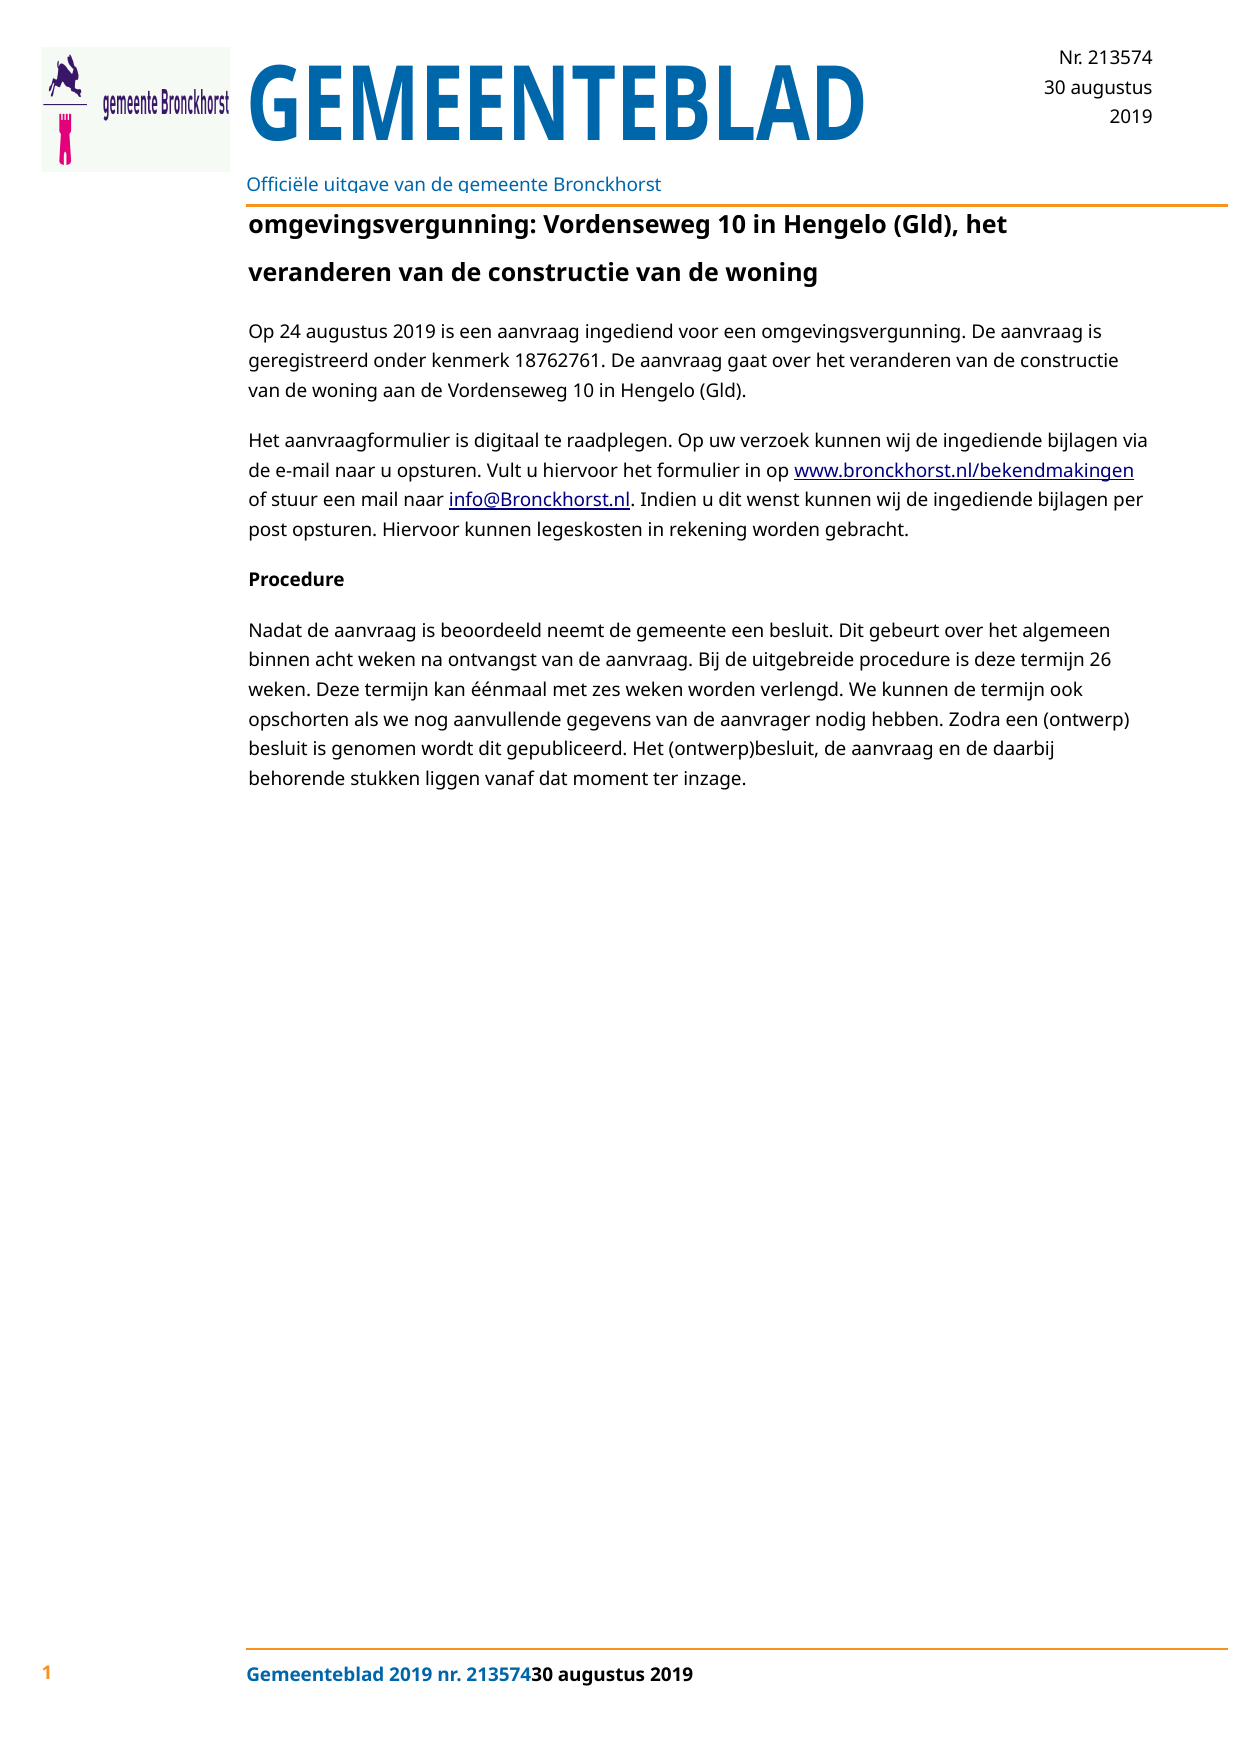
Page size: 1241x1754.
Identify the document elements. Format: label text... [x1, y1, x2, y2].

text Het aanvraagformulier is digitaal te raadplegen. Op uw verzoek kunnen wij de ingediende bijlagen via de e-mail naar u opsturen. Vult u hiervoor het formulier in op www.bronckhorst.nl/bekendmakingen of stuur een mail naar info@Bronckhorst.nl. Indien u dit wenst kunnen wij de ingediende bijlagen per post opsturen. Hiervoor kunnen legeskosten in rekening worden gebracht. [248, 427, 1152, 542]
text Nadat de aanvraag is beoordeeld neemt de gemeente een besluit. Dit gebeurt over het algemeen binnen acht weken na ontvangst van de aanvraag. Bij de uitgebreide procedure is deze termijn 26 weken. Deze termijn kan éénmaal met zes weken worden verlengd. We kunnen de termijn ook opschorten als we nog aanvullende gegevens van de aanvrager nodig hebben. Zodra een (ontwerp) besluit is genomen wordt dit gepubliceerd. Het (ontwerp)besluit, de aanvraag en de daarbij behorende stukken liggen vanaf dat moment ter inzage. [248, 617, 1152, 791]
text omgevingsvergunning: Vordenseweg 10 in Hengelo (Gld), het veranderen van de constructie van de woning [248, 207, 1152, 288]
picture [41, 47, 231, 172]
text Op 24 augustus 2019 is een aanvraag ingediend voor een omgevingsvergunning. De aanvraag is geregistreerd onder kenmerk 18762761. De aanvraag gaat over het veranderen van de constructie van de woning aan de Vordenseweg 10 in Hengelo (Gld). [248, 318, 1152, 403]
text Procedure [248, 567, 1152, 592]
